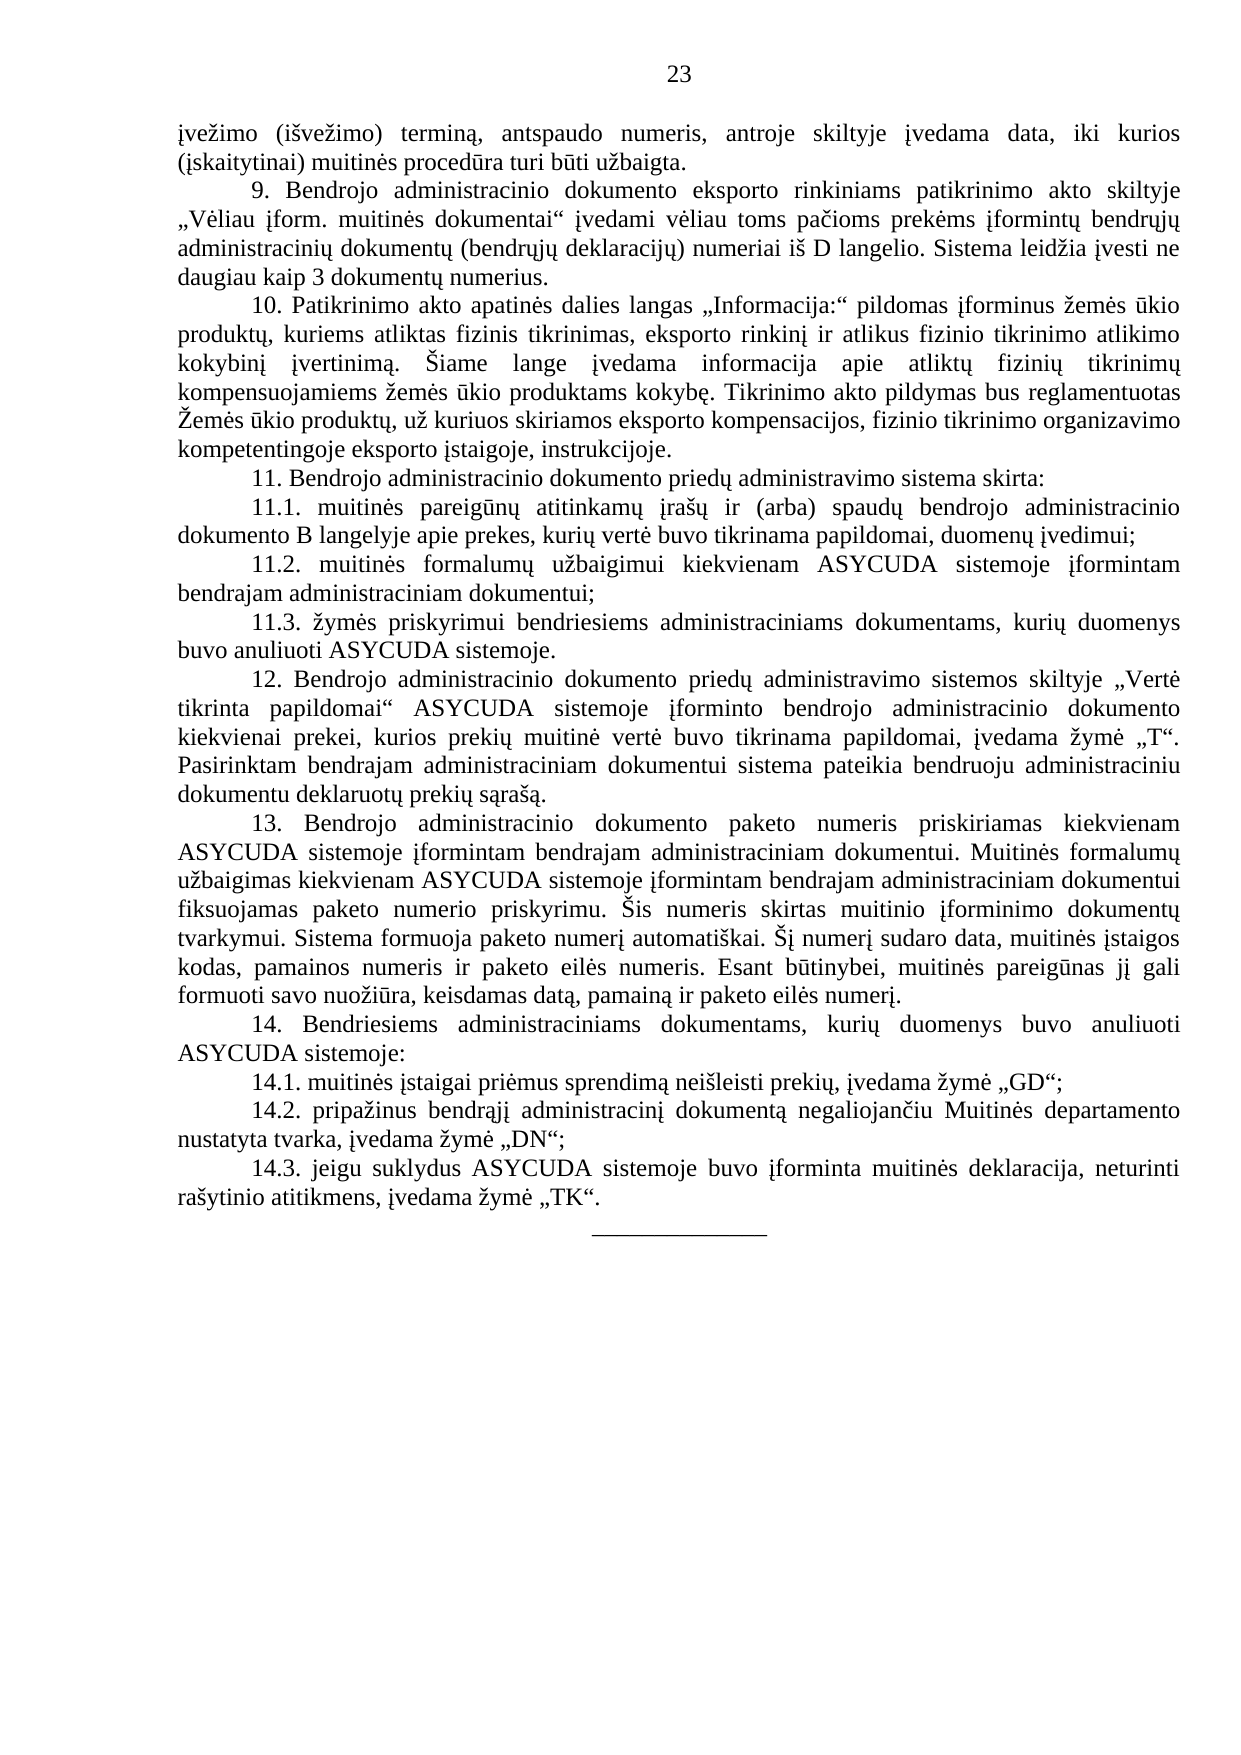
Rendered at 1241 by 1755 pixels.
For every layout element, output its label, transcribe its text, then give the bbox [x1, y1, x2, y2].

text 13. Bendrojo administracinio dokumento paketo numeris priskiriamas kiekvienam ASYCUDA sistemoje įformintam bendrajam administraciniam dokumentui. Muitinės formalumų užbaigimas kiekvienam ASYCUDA sistemoje įformintam bendrajam administraciniam dokumentui fiksuojamas paketo numerio priskyrimu. Šis numeris skirtas muitinio įforminimo dokumentų tvarkymui. Sistema formuoja paketo numerį automatiškai. Šį numerį sudaro data, muitinės įstaigos kodas, pamainos numeris ir paketo eilės numeris. Esant būtinybei, muitinės pareigūnas jį gali formuoti savo nuožiūra, keisdamas datą, pamainą ir paketo eilės numerį. [177, 808, 1181, 1009]
text 14.3. jeigu suklydus ASYCUDA sistemoje buvo įforminta muitinės deklaracija, neturinti rašytinio atitikmens, įvedama žymė „TK“. [177, 1153, 1181, 1211]
text ______________ [177, 1211, 1181, 1239]
text 9. Bendrojo administracinio dokumento eksporto rinkiniams patikrinimo akto skiltyje „Vėliau įform. muitinės dokumentai“ įvedami vėliau toms pačioms prekėms įformintų bendrųjų administracinių dokumentų (bendrųjų deklaracijų) numeriai iš D langelio. Sistema leidžia įvesti ne daugiau kaip 3 dokumentų numerius. [177, 176, 1181, 291]
text 14.1. muitinės įstaigai priėmus sprendimą neišleisti prekių, įvedama žymė „GD“; [177, 1067, 1181, 1096]
text 11.2. muitinės formalumų užbaigimui kiekvienam ASYCUDA sistemoje įformintam bendrajam administraciniam dokumentui; [177, 549, 1181, 607]
text 10. Patikrinimo akto apatinės dalies langas „Informacija:“ pildomas įforminus žemės ūkio produktų, kuriems atliktas fizinis tikrinimas, eksporto rinkinį ir atlikus fizinio tikrinimo atlikimo kokybinį įvertinimą. Šiame lange įvedama informacija apie atliktų fizinių tikrinimų kompensuojamiems žemės ūkio produktams kokybę. Tikrinimo akto pildymas bus reglamentuotas Žemės ūkio produktų, už kuriuos skiriamos eksporto kompensacijos, fizinio tikrinimo organizavimo kompetentingoje eksporto įstaigoje, instrukcijoje. [177, 291, 1181, 463]
text 12. Bendrojo administracinio dokumento priedų administravimo sistemos skiltyje „Vertė tikrinta papildomai“ ASYCUDA sistemoje įforminto bendrojo administracinio dokumento kiekvienai prekei, kurios prekių muitinė vertė buvo tikrinama papildomai, įvedama žymė „T“. Pasirinktam bendrajam administraciniam dokumentui sistema pateikia bendruoju administraciniu dokumentu deklaruotų prekių sąrašą. [177, 664, 1181, 808]
text įvežimo (išvežimo) terminą, antspaudo numeris, antroje skiltyje įvedama data, iki kurios (įskaitytinai) muitinės procedūra turi būti užbaigta. [177, 118, 1181, 176]
text 11.1. muitinės pareigūnų atitinkamų įrašų ir (arba) spaudų bendrojo administracinio dokumento B langelyje apie prekes, kurių vertė buvo tikrinama papildomai, duomenų įvedimui; [177, 492, 1181, 549]
text 11. Bendrojo administracinio dokumento priedų administravimo sistema skirta: [177, 463, 1181, 492]
text 11.3. žymės priskyrimui bendriesiems administraciniams dokumentams, kurių duomenys buvo anuliuoti ASYCUDA sistemoje. [177, 607, 1181, 664]
text 14.2. pripažinus bendrąjį administracinį dokumentą negaliojančiu Muitinės departamento nustatyta tvarka, įvedama žymė „DN“; [177, 1096, 1181, 1153]
text 14. Bendriesiems administraciniams dokumentams, kurių duomenys buvo anuliuoti ASYCUDA sistemoje: [177, 1009, 1181, 1067]
